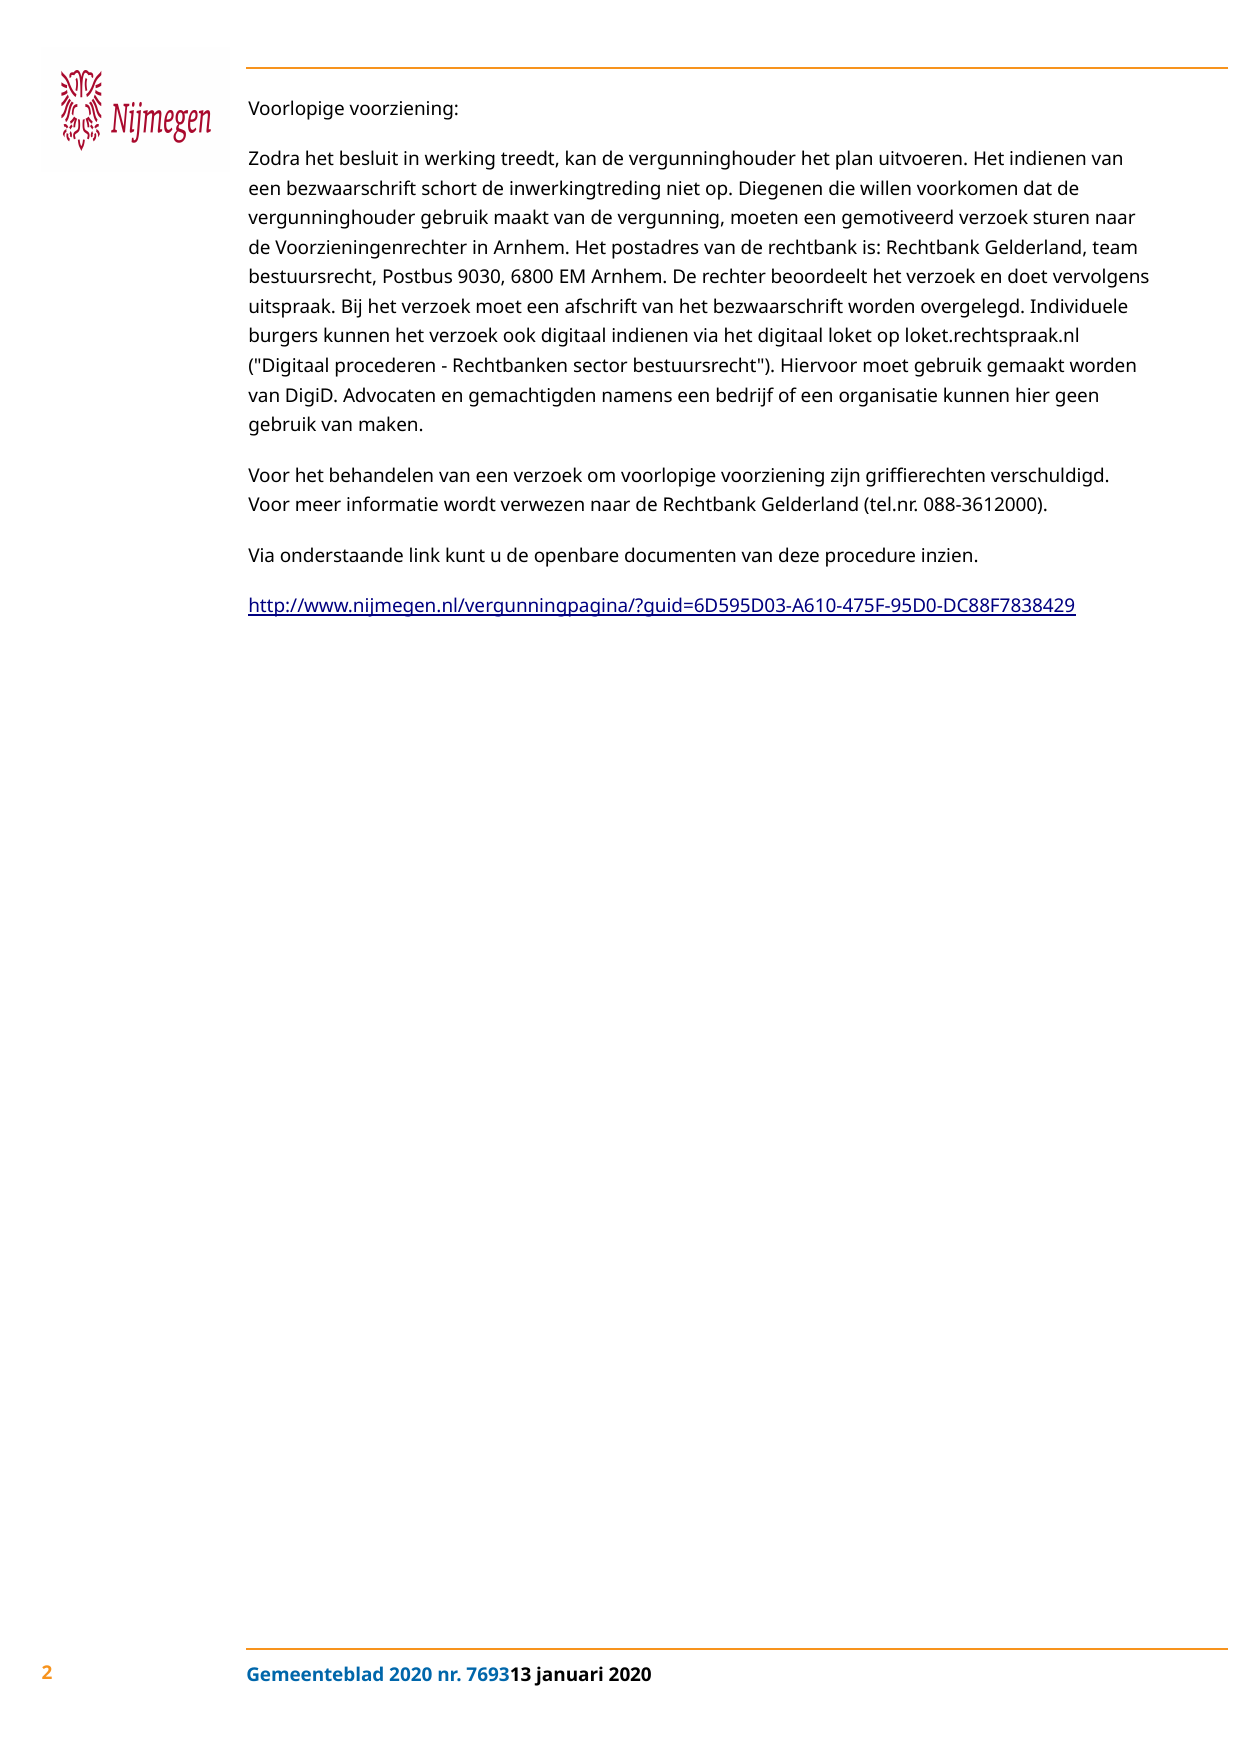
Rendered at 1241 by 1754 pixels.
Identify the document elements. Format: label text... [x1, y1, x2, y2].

text Zodra het besluit in werking treedt, kan de vergunninghouder het plan uitvoeren. Het indienen van een bezwaarschrift schort de inwerkingtreding niet op. Diegenen die willen voorkomen dat de vergunninghouder gebruik maakt van de vergunning, moeten een gemotiveerd verzoek sturen naar de Voorzieningenrechter in Arnhem. Het postadres van de rechtbank is: Rechtbank Gelderland, team bestuursrecht, Postbus 9030, 6800 EM Arnhem. De rechter beoordeelt het verzoek en doet vervolgens uitspraak. Bij het verzoek moet een afschrift van het bezwaarschrift worden overgelegd. Individuele burgers kunnen het verzoek ook digitaal indienen via het digitaal loket op loket.rechtspraak.nl ("Digitaal procederen - Rechtbanken sector bestuursrecht"). Hiervoor moet gebruik gemaakt worden van DigiD. Advocaten en gemachtigden namens een bedrijf of een organisatie kunnen hier geen gebruik van maken. [248, 145, 1152, 437]
text Via onderstaande link kunt u de openbare documenten van deze procedure inzien. [248, 542, 1152, 568]
text Voorlopige voorziening: [248, 95, 1152, 121]
picture [41, 47, 231, 172]
text Voor het behandelen van een verzoek om voorlopige voorziening zijn griffierechten verschuldigd. Voor meer informatie wordt verwezen naar de Rechtbank Gelderland (tel.nr. 088-3612000). [248, 462, 1152, 517]
text http://www.nijmegen.nl/vergunningpagina/?guid=6D595D03-A610-475F-95D0-DC88F7838429 [248, 592, 1152, 618]
